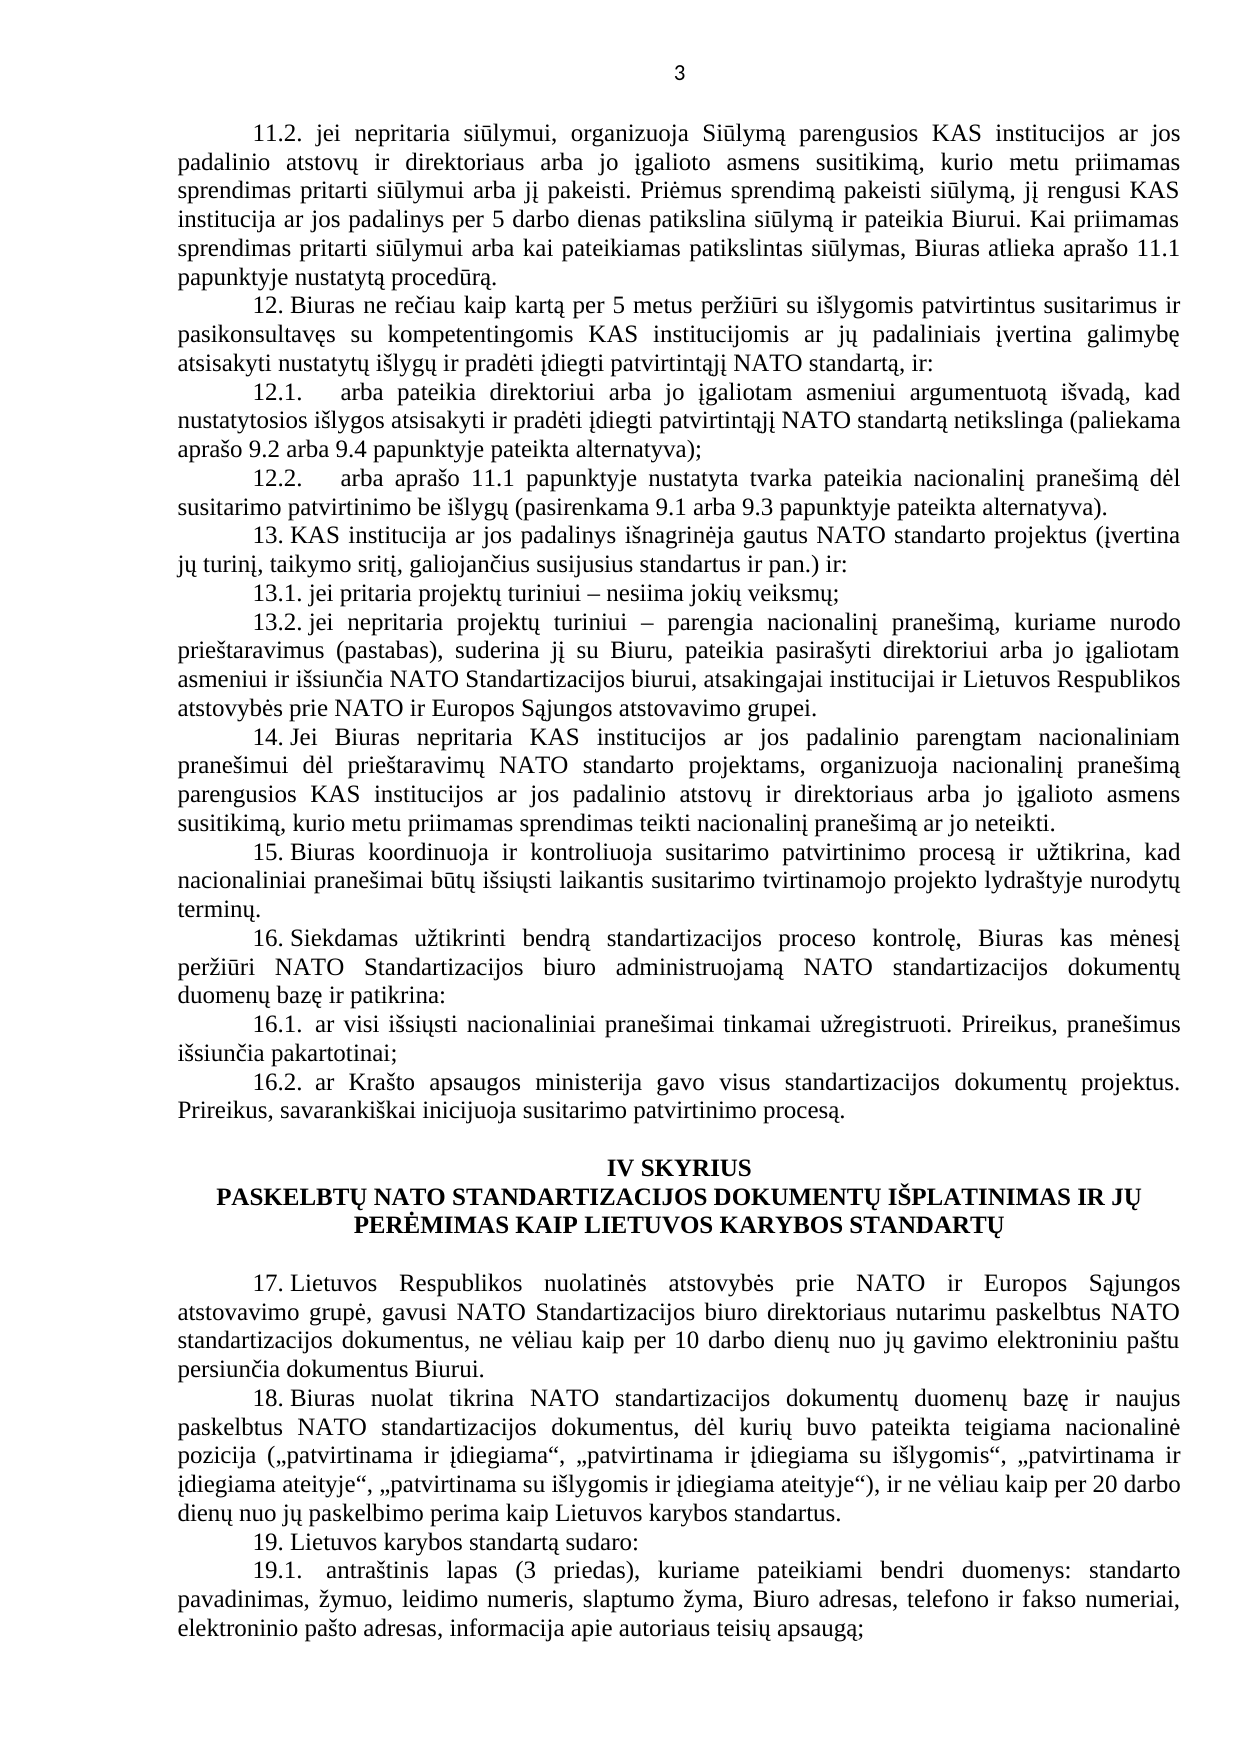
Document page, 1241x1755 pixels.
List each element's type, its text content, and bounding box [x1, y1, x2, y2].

text 16.1. ar visi išsiųsti nacionaliniai pranešimai tinkamai užregistruoti. Prireikus, pranešimus išsiunčia pakartotinai; [177, 1009, 1181, 1067]
text 13. KAS institucija ar jos padalinys išnagrinėja gautus NATO standarto projektus (įvertina jų turinį, taikymo sritį, galiojančius susijusius standartus ir pan.) ir: [177, 521, 1181, 578]
text 17. Lietuvos Respublikos nuolatinės atstovybės prie NATO ir Europos Sąjungos atstovavimo grupė, gavusi NATO Standartizacijos biuro direktoriaus nutarimu paskelbtus NATO standartizacijos dokumentus, ne vėliau kaip per 10 darbo dienų nuo jų gavimo elektroniniu paštu persiunčia dokumentus Biurui. [177, 1268, 1181, 1383]
text 13.2. jei nepritaria projektų turiniui – parengia nacionalinį pranešimą, kuriame nurodo prieštaravimus (pastabas), suderina jį su Biuru, pateikia pasirašyti direktoriui arba jo įgaliotam asmeniui ir išsiunčia NATO Standartizacijos biurui, atsakingajai institucijai ir Lietuvos Respublikos atstovybės prie NATO ir Europos Sąjungos atstovavimo grupei. [177, 607, 1181, 722]
text 14. Jei Biuras nepritaria KAS institucijos ar jos padalinio parengtam nacionaliniam pranešimui dėl prieštaravimų NATO standarto projektams, organizuoja nacionalinį pranešimą parengusios KAS institucijos ar jos padalinio atstovų ir direktoriaus arba jo įgalioto asmens susitikimą, kurio metu priimamas sprendimas teikti nacionalinį pranešimą ar jo neteikti. [177, 722, 1181, 837]
text 15. Biuras koordinuoja ir kontroliuoja susitarimo patvirtinimo procesą ir užtikrina, kad nacionaliniai pranešimai būtų išsiųsti laikantis susitarimo tvirtinamojo projekto lydraštyje nurodytų terminų. [177, 837, 1181, 923]
text 12.2. arba aprašo 11.1 papunktyje nustatyta tvarka pateikia nacionalinį pranešimą dėl susitarimo patvirtinimo be išlygų (pasirenkama 9.1 arba 9.3 papunktyje pateikta alternatyva). [177, 463, 1181, 521]
text 16. Siekdamas užtikrinti bendrą standartizacijos proceso kontrolę, Biuras kas mėnesį peržiūri NATO Standartizacijos biuro administruojamą NATO standartizacijos dokumentų duomenų bazę ir patikrina: [177, 923, 1181, 1009]
text 11.2. jei nepritaria siūlymui, organizuoja Siūlymą parengusios KAS institucijos ar jos padalinio atstovų ir direktoriaus arba jo įgalioto asmens susitikimą, kurio metu priimamas sprendimas pritarti siūlymui arba jį pakeisti. Priėmus sprendimą pakeisti siūlymą, jį rengusi KAS institucija ar jos padalinys per 5 darbo dienas patikslina siūlymą ir pateikia Biurui. Kai priimamas sprendimas pritarti siūlymui arba kai pateikiamas patikslintas siūlymas, Biuras atlieka aprašo 11.1 papunktyje nustatytą procedūrą. [177, 118, 1181, 291]
text 16.2. ar Krašto apsaugos ministerija gavo visus standartizacijos dokumentų projektus. Prireikus, savarankiškai inicijuoja susitarimo patvirtinimo procesą. [177, 1067, 1181, 1124]
text PASKELBTŲ NATO STANDARTIZACIJOS DOKUMENTŲ IŠPLATINIMAS IR JŲ PERĖMIMAS KAIP LIETUVOS KARYBOS STANDARTŲ [177, 1182, 1181, 1239]
text 12.1. arba pateikia direktoriui arba jo įgaliotam asmeniui argumentuotą išvadą, kad nustatytosios išlygos atsisakyti ir pradėti įdiegti patvirtintąjį NATO standartą netikslinga (paliekama aprašo 9.2 arba 9.4 papunktyje pateikta alternatyva); [177, 377, 1181, 463]
text IV SKYRIUS [177, 1153, 1181, 1182]
text 19.1. antraštinis lapas (3 priedas), kuriame pateikiami bendri duomenys: standarto pavadinimas, žymuo, leidimo numeris, slaptumo žyma, Biuro adresas, telefono ir fakso numeriai, elektroninio pašto adresas, informacija apie autoriaus teisių apsaugą; [177, 1556, 1181, 1642]
text 12. Biuras ne rečiau kaip kartą per 5 metus peržiūri su išlygomis patvirtintus susitarimus ir pasikonsultavęs su kompetentingomis KAS institucijomis ar jų padaliniais įvertina galimybę atsisakyti nustatytų išlygų ir pradėti įdiegti patvirtintąjį NATO standartą, ir: [177, 291, 1181, 377]
text 19. Lietuvos karybos standartą sudaro: [177, 1527, 1181, 1556]
text 13.1. jei pritaria projektų turiniui – nesiima jokių veiksmų; [177, 578, 1181, 607]
text 18. Biuras nuolat tikrina NATO standartizacijos dokumentų duomenų bazę ir naujus paskelbtus NATO standartizacijos dokumentus, dėl kurių buvo pateikta teigiama nacionalinė pozicija („patvirtinama ir įdiegiama“, „patvirtinama ir įdiegiama su išlygomis“, „patvirtinama ir įdiegiama ateityje“, „patvirtinama su išlygomis ir įdiegiama ateityje“), ir ne vėliau kaip per 20 darbo dienų nuo jų paskelbimo perima kaip Lietuvos karybos standartus. [177, 1383, 1181, 1527]
